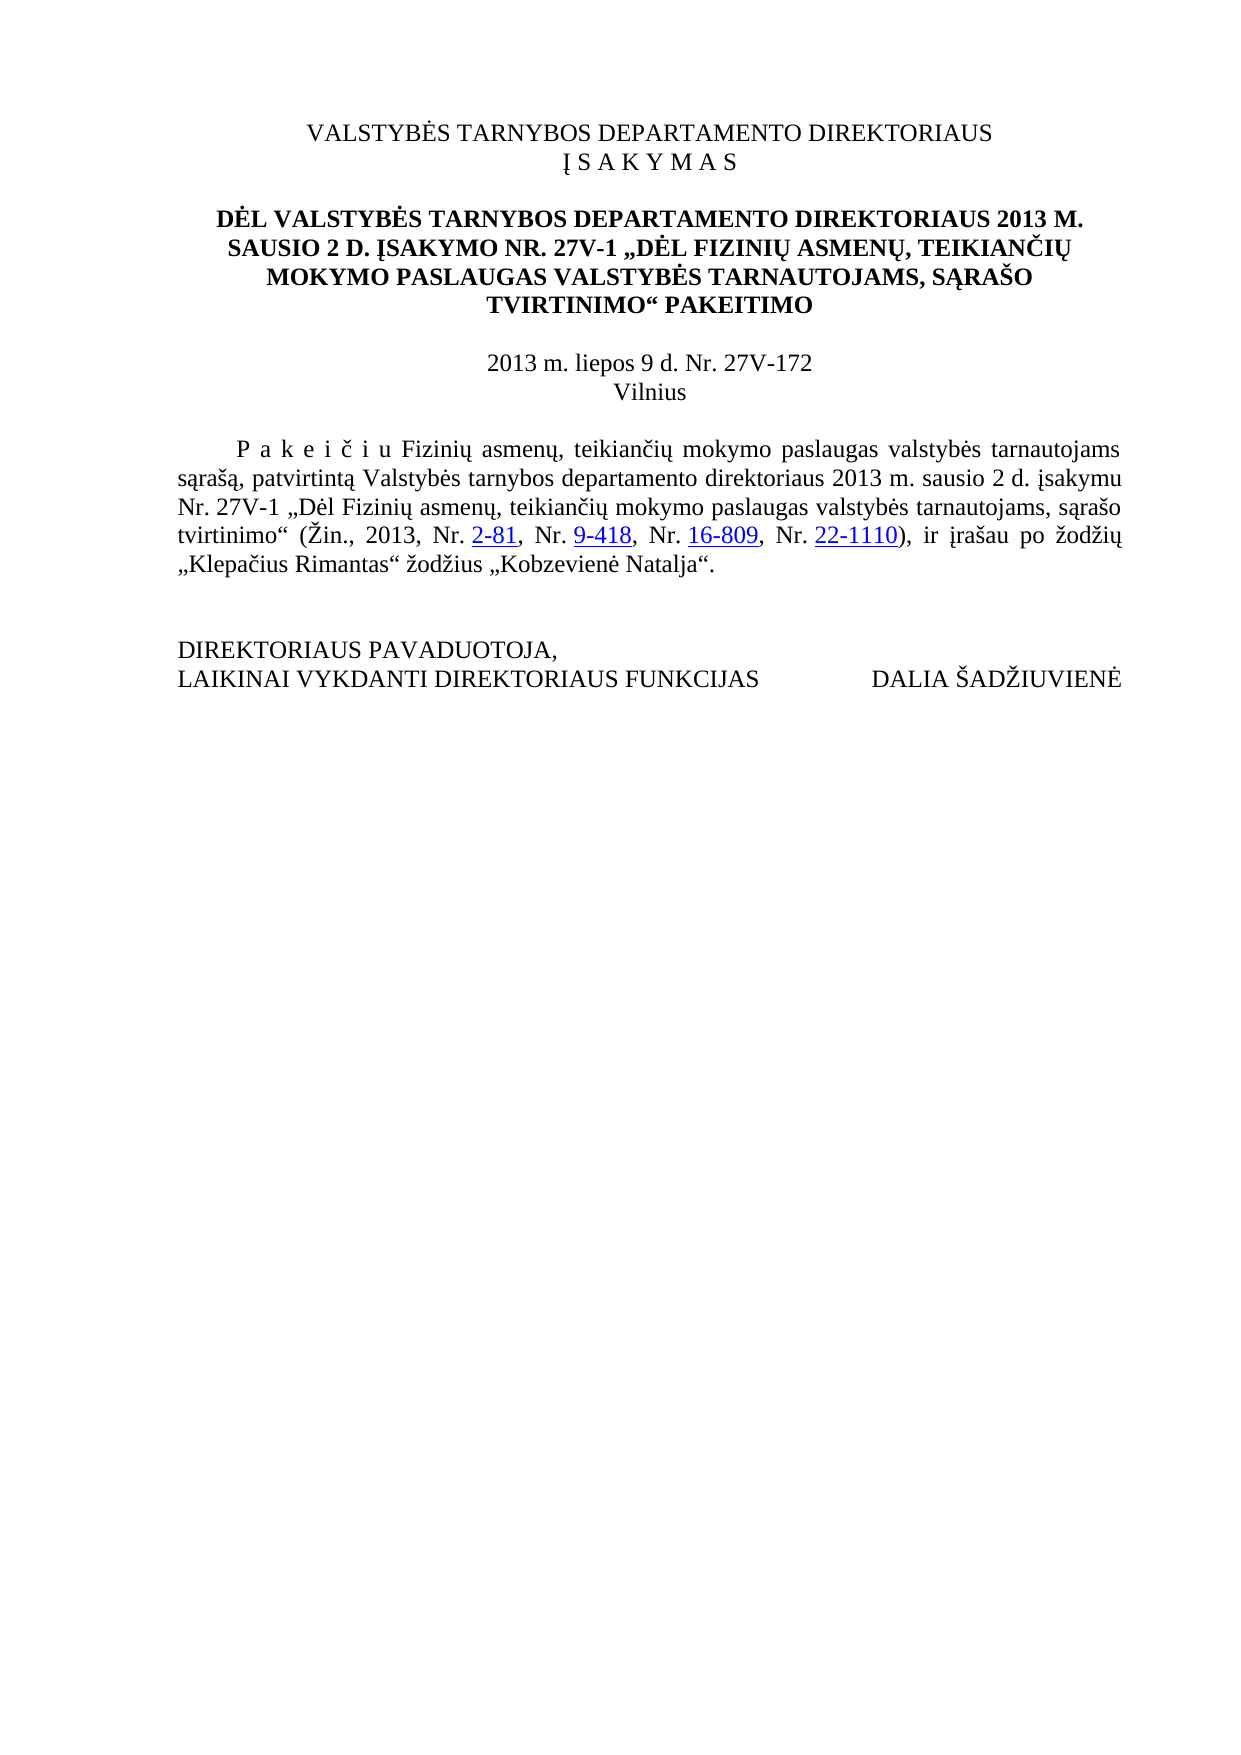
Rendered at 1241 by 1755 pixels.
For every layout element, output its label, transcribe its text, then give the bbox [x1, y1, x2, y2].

text laikinai vykdanti direktoriaus funkcijas Dalia Šadžiuvienė [177, 664, 1122, 693]
text Į S A K Y M A S [177, 147, 1122, 176]
text 2013 m. liepos 9 d. Nr. 27V-172 [177, 348, 1122, 377]
text Vilnius [177, 377, 1122, 406]
text P a k e i č i u Fizinių asmenų, teikiančių mokymo paslaugas valstybės tarnautojams sąrašą, patvirtintą Valstybės tarnybos departamento direktoriaus 2013 m. sausio 2 d. įsakymu Nr. 27V-1 „Dėl Fizinių asmenų, teikiančių mokymo paslaugas valstybės tarnautojams, sąrašo tvirtinimo“ (Žin., 2013, Nr. 2-81, Nr. 9-418, Nr. 16-809, Nr. 22-1110), ir įrašau po žodžių „Klepačius Rimantas“ žodžius „Kobzevienė Natalja“. [177, 434, 1122, 578]
text DĖL VALSTYBĖS TARNYBOS DEPARTAMENTO DIREKTORIAUS 2013 m. SAUSIO 2 d. įsakymo Nr. 27v-1 „dėl FIZINIŲ ASMENŲ, TEIKIANČIŲ MOKYMO PASLAUGAS VALSTYBĖS TARNAUTOJAMS, SĄRAŠO TVIRTINIMO“ PAKEITIMO [177, 204, 1122, 319]
text VALSTYBĖS TARNYBOS DEPARTAMENTO DIREKTORIAUS [177, 118, 1122, 147]
text Direktoriaus pavaduotoja, [177, 636, 1122, 664]
